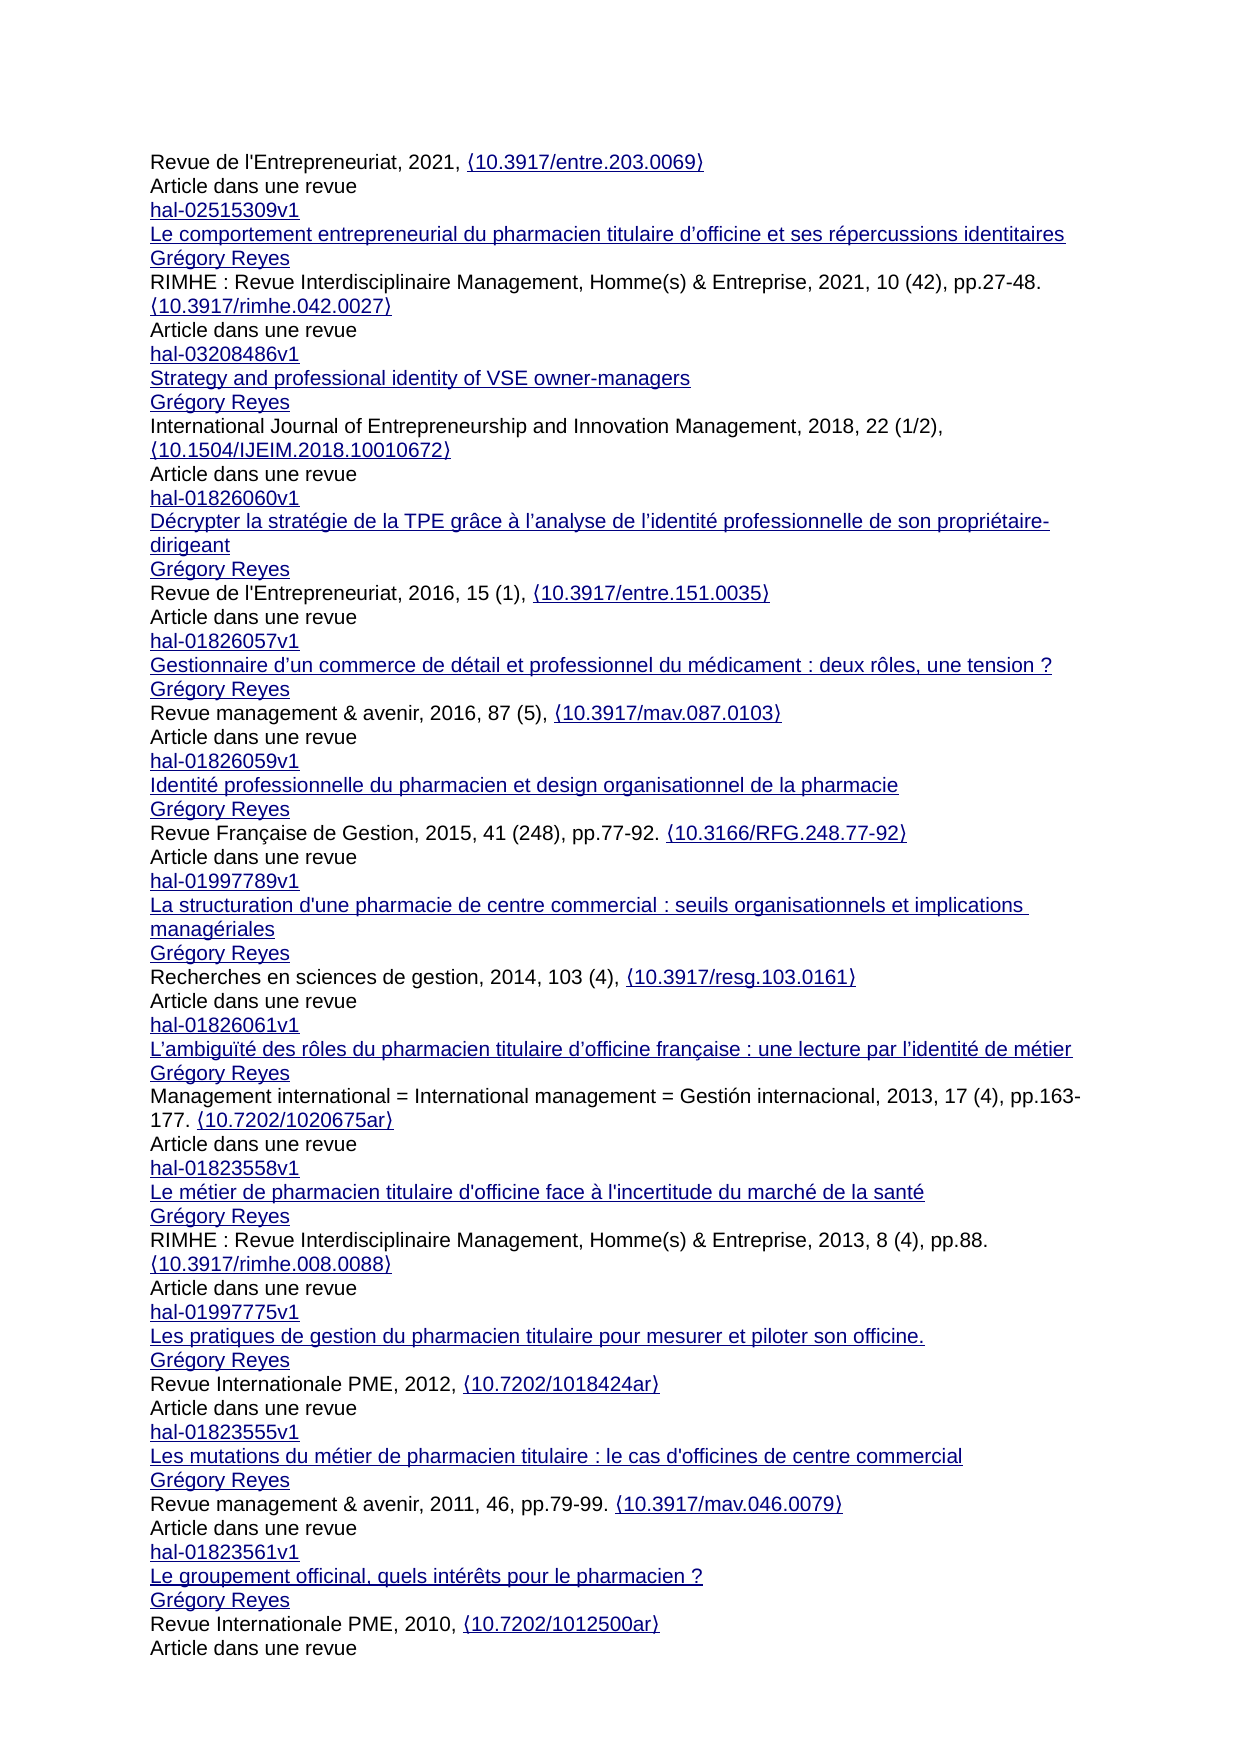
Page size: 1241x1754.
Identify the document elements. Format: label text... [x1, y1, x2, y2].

table_cell Gestionnaire d’un commerce de détail et professionnel du médicament : deux rôles, une tension ? Grégory Reyes Revue management & avenir, 2016, 87 (5), ⟨10.3917/mav.087.0103⟩ Article dans une revue hal-01826059v1 [150, 653, 1090, 773]
table_cell Identité professionnelle du pharmacien et design organisationnel de la pharmacie Grégory Reyes Revue Française de Gestion, 2015, 41 (248), pp.77-92. ⟨10.3166/RFG.248.77-92⟩ Article dans une revue hal-01997789v1 [150, 773, 1090, 893]
table_cell L’ambiguïté des rôles du pharmacien titulaire d’officine française : une lecture par l’identité de métier Grégory Reyes Management international = International management = Gestión internacional, 2013, 17 (4), pp.163-177. ⟨10.7202/1020675ar⟩ Article dans une revue hal-01823558v1 [150, 1036, 1090, 1180]
table_cell Strategy and professional identity of VSE owner-managers Grégory Reyes International Journal of Entrepreneurship and Innovation Management, 2018, 22 (1/2), ⟨10.1504/IJEIM.2018.10010672⟩ Article dans une revue hal-01826060v1 [150, 366, 1090, 509]
table_cell Le métier de pharmacien titulaire d'officine face à l'incertitude du marché de la santé Grégory Reyes RIMHE : Revue Interdisciplinaire Management, Homme(s) & Entreprise, 2013, 8 (4), pp.88. ⟨10.3917/rimhe.008.0088⟩ Article dans une revue hal-01997775v1 [150, 1180, 1090, 1324]
table_cell Les mutations du métier de pharmacien titulaire : le cas d'officines de centre commercial Grégory Reyes Revue management & avenir, 2011, 46, pp.79-99. ⟨10.3917/mav.046.0079⟩ Article dans une revue hal-01823561v1 [150, 1444, 1090, 1563]
table_cell Revue de l'Entrepreneuriat, 2021, ⟨10.3917/entre.203.0069⟩ Article dans une revue hal-02515309v1 [150, 150, 1090, 222]
table_cell Le groupement officinal, quels intérêts pour le pharmacien ? Grégory Reyes Revue Internationale PME, 2010, ⟨10.7202/1012500ar⟩ Article dans une revue [150, 1564, 1090, 1659]
table_cell Le comportement entrepreneurial du pharmacien titulaire d’officine et ses répercussions identitaires Grégory Reyes RIMHE : Revue Interdisciplinaire Management, Homme(s) & Entreprise, 2021, 10 (42), pp.27-48. ⟨10.3917/rimhe.042.0027⟩ Article dans une revue hal-03208486v1 [150, 222, 1090, 366]
table_cell Les pratiques de gestion du pharmacien titulaire pour mesurer et piloter son officine. Grégory Reyes Revue Internationale PME, 2012, ⟨10.7202/1018424ar⟩ Article dans une revue hal-01823555v1 [150, 1324, 1090, 1444]
table_cell La structuration d'une pharmacie de centre commercial : seuils organisationnels et implications managériales Grégory Reyes Recherches en sciences de gestion, 2014, 103 (4), ⟨10.3917/resg.103.0161⟩ Article dans une revue hal-01826061v1 [150, 893, 1090, 1036]
table_cell Décrypter la stratégie de la TPE grâce à l’analyse de l’identité professionnelle de son propriétaire-dirigeant Grégory Reyes Revue de l'Entrepreneuriat, 2016, 15 (1), ⟨10.3917/entre.151.0035⟩ Article dans une revue hal-01826057v1 [150, 509, 1090, 653]
